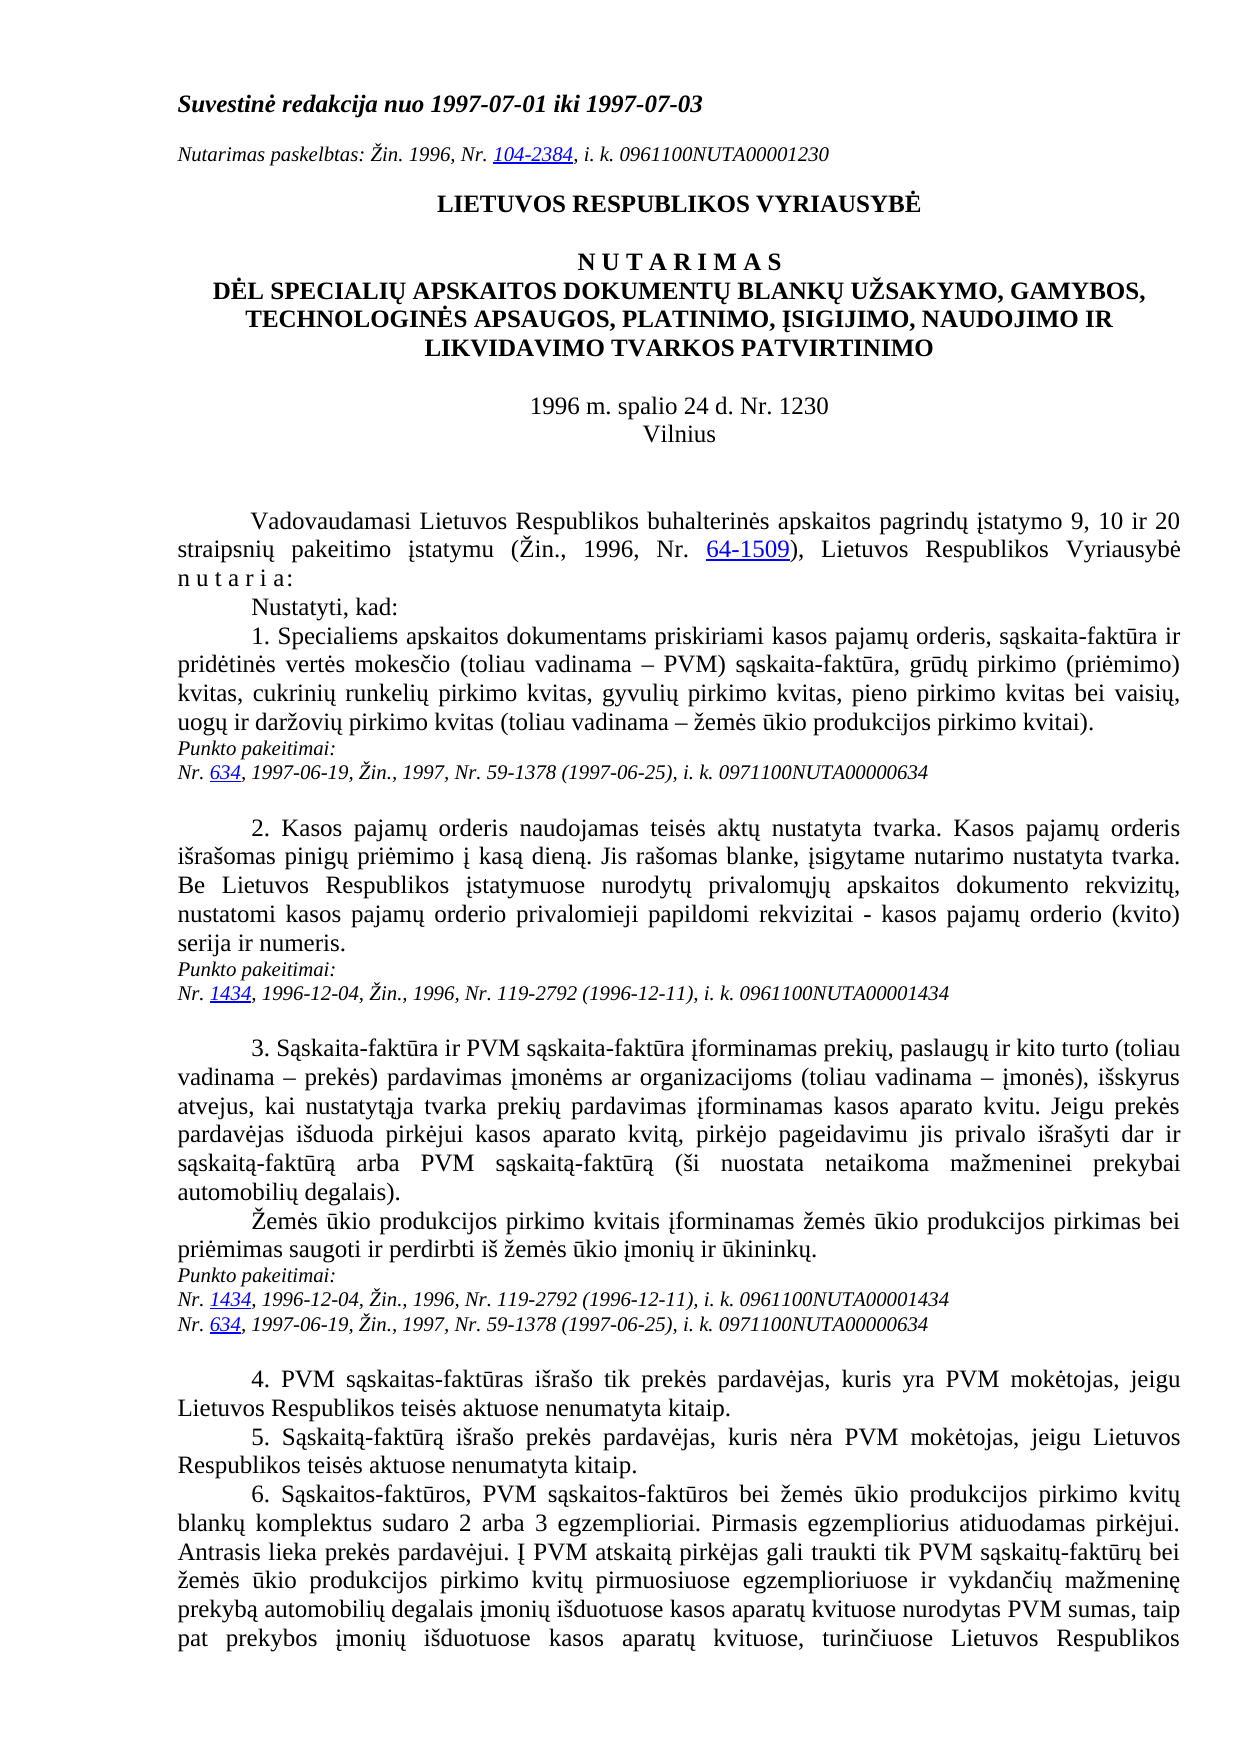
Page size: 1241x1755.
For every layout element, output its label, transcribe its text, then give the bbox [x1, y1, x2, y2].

text Nr. 1434, 1996-12-04, Žin., 1996, Nr. 119-2792 (1996-12-11), i. k. 0961100NUTA00001434 [177, 1287, 1181, 1311]
text 3. Sąskaita-faktūra ir PVM sąskaita-faktūra įforminamas prekių, paslaugų ir kito turto (toliau vadinama – prekės) pardavimas įmonėms ar organizacijoms (toliau vadinama – įmonės), išskyrus atvejus, kai nustatytąja tvarka prekių pardavimas įforminamas kasos aparato kvitu. Jeigu prekės pardavėjas išduoda pirkėjui kasos aparato kvitą, pirkėjo pageidavimu jis privalo išrašyti dar ir sąskaitą-faktūrą arba PVM sąskaitą-faktūrą (ši nuostata netaikoma mažmeninei prekybai automobilių degalais). [177, 1033, 1181, 1206]
text Suvestinė redakcija nuo 1997-07-01 iki 1997-07-03 [177, 89, 1181, 117]
text DĖL SPECIALIŲ APSKAITOS DOKUMENTŲ BLANKŲ UŽSAKYMO, GAMYBOS, TECHNOLOGINĖS APSAUGOS, PLATINIMO, ĮSIGIJIMO, NAUDOJIMO IR LIKVIDAVIMO TVARKOS PATVIRTINIMO [177, 276, 1181, 362]
text 1. Specialiems apskaitos dokumentams priskiriami kasos pajamų orderis, sąskaita-faktūra ir pridėtinės vertės mokesčio (toliau vadinama – PVM) sąskaita-faktūra, grūdų pirkimo (priėmimo) kvitas, cukrinių runkelių pirkimo kvitas, gyvulių pirkimo kvitas, pieno pirkimo kvitas bei vaisių, uogų ir daržovių pirkimo kvitas (toliau vadinama – žemės ūkio produkcijos pirkimo kvitai). [177, 621, 1181, 736]
text Punkto pakeitimai: [177, 956, 1181, 981]
text Punkto pakeitimai: [177, 736, 1181, 760]
text N U T A R I M A S [177, 247, 1181, 276]
text Nustatyti, kad: [177, 592, 1181, 621]
text 4. PVM sąskaitas-faktūras išrašo tik prekės pardavėjas, kuris yra PVM mokėtojas, jeigu Lietuvos Respublikos teisės aktuose nenumatyta kitaip. [177, 1364, 1181, 1422]
text Nr. 634, 1997-06-19, Žin., 1997, Nr. 59-1378 (1997-06-25), i. k. 0971100NUTA00000634 [177, 760, 1181, 784]
text Nr. 634, 1997-06-19, Žin., 1997, Nr. 59-1378 (1997-06-25), i. k. 0971100NUTA00000634 [177, 1311, 1181, 1336]
text LIETUVOS RESPUBLIKOS VYRIAUSYBĖ [177, 189, 1181, 218]
text 2. Kasos pajamų orderis naudojamas teisės aktų nustatyta tvarka. Kasos pajamų orderis išrašomas pinigų priėmimo į kasą dieną. Jis rašomas blanke, įsigytame nutarimo nustatyta tvarka. Be Lietuvos Respublikos įstatymuose nurodytų privalomųjų apskaitos dokumento rekvizitų, nustatomi kasos pajamų orderio privalomieji papildomi rekvizitai - kasos pajamų orderio (kvito) serija ir numeris. [177, 813, 1181, 956]
text Vilnius [177, 419, 1181, 448]
text Žemės ūkio produkcijos pirkimo kvitais įforminamas žemės ūkio produkcijos pirkimas bei priėmimas saugoti ir perdirbti iš žemės ūkio įmonių ir ūkininkų. [177, 1206, 1181, 1263]
text Punkto pakeitimai: [177, 1263, 1181, 1287]
text 5. Sąskaitą-faktūrą išrašo prekės pardavėjas, kuris nėra PVM mokėtojas, jeigu Lietuvos Respublikos teisės aktuose nenumatyta kitaip. [177, 1422, 1181, 1479]
text 6. Sąskaitos-faktūros, PVM sąskaitos-faktūros bei žemės ūkio produkcijos pirkimo kvitų blankų komplektus sudaro 2 arba 3 egzemplioriai. Pirmasis egzempliorius atiduodamas pirkėjui. Antrasis lieka prekės pardavėjui. Į PVM atskaitą pirkėjas gali traukti tik PVM sąskaitų-faktūrų bei žemės ūkio produkcijos pirkimo kvitų pirmuosiuose egzemplioriuose ir vykdančių mažmeninę prekybą automobilių degalais įmonių išduotuose kasos aparatų kvituose nurodytas PVM sumas, taip pat prekybos įmonių išduotuose kasos aparatų kvituose, turinčiuose Lietuvos Respublikos [177, 1479, 1181, 1652]
text 1996 m. spalio 24 d. Nr. 1230 [177, 391, 1181, 419]
text Nutarimas paskelbtas: Žin. 1996, Nr. 104-2384, i. k. 0961100NUTA00001230 [177, 141, 1181, 166]
text Nr. 1434, 1996-12-04, Žin., 1996, Nr. 119-2792 (1996-12-11), i. k. 0961100NUTA00001434 [177, 981, 1181, 1004]
text Vadovaudamasi Lietuvos Respublikos buhalterinės apskaitos pagrindų įstatymo 9, 10 ir 20 straipsnių pakeitimo įstatymu (Žin., 1996, Nr. 64-1509), Lietuvos Respublikos Vyriausybė nutaria: [177, 506, 1181, 592]
